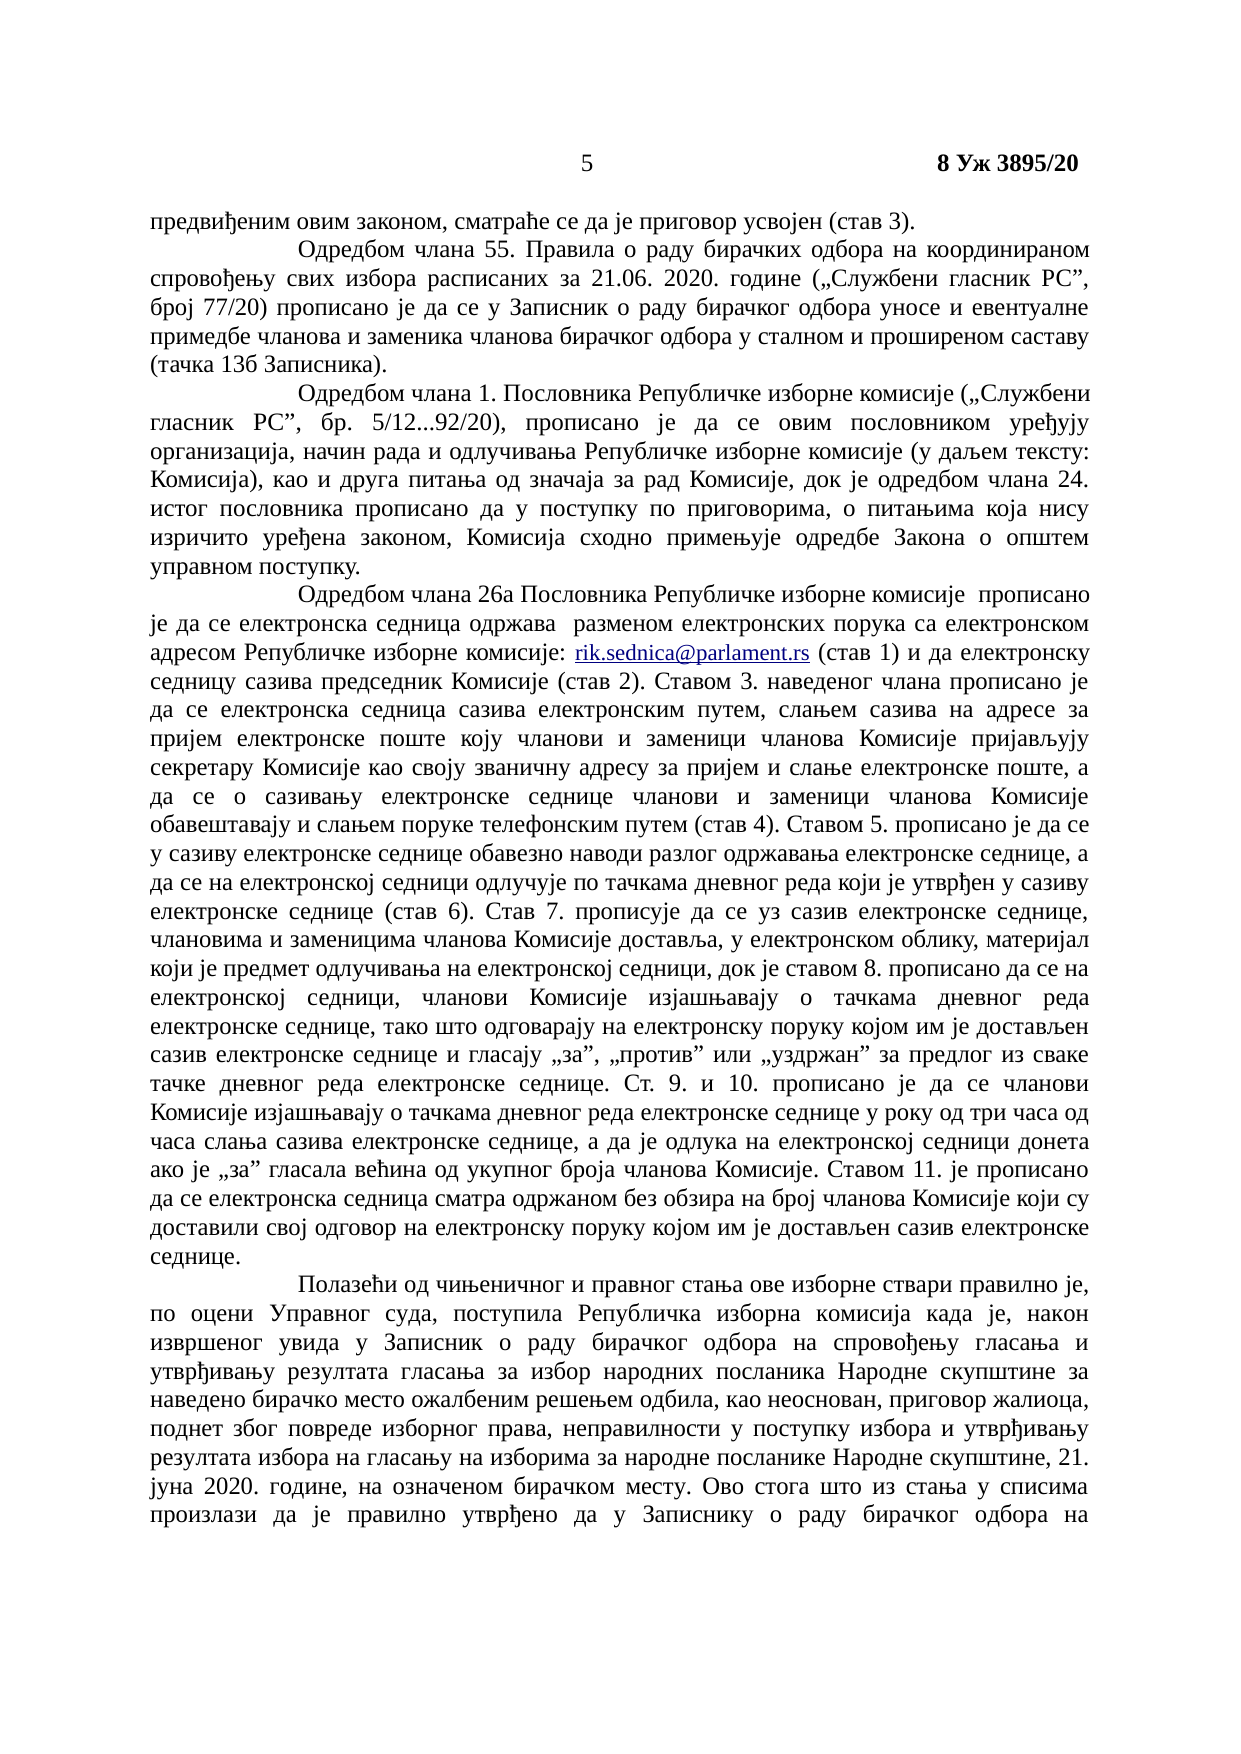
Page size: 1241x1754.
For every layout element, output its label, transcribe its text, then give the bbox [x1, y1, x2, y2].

text Одредбом члана 1. Пословника Републичке изборне комисије („Службени гласник РС”, бр. 5/12...92/20), прописано је да се овим пословником уређују организација, начин рада и одлучивања Републичке изборне комисије (у даљем тексту: Комисија), као и друга питања од значаја за рад Комисије, док је одредбом члана 24. истог пословника прописано да у поступку по приговорима, о питањима која нису изричито уређена законом, Комисија сходно примењује одредбе Закона о општем управном поступку. [150, 378, 1091, 579]
text предвиђеним овим законом, сматраће се да је приговор усвојен (став 3). [150, 206, 1091, 234]
text Полазећи од чињеничног и правног стања ове изборне ствари правилно је, по оцени Управног суда, поступила Републичка изборна комисија када је, након извршеног увида у Записник о раду бирачког одбора на спровођењу гласања и утврђивању резултата гласања за избор народних посланика Народне скупштине за наведено бирачко место ожалбеним решењем одбила, као неоснован, приговор жалиоца, поднет због повреде изборног права, неправилности у поступку избора и утврђивању резултата избора на гласању на изборима за народне посланике Народне скупштине, 21. јуна 2020. године, на означеном бирачком месту. Ово стога што из стања у списима произлази да је правилно утврђено да у Записнику о раду бирачког одбора на [150, 1269, 1091, 1528]
text Одредбом члана 55. Правила о раду бирачких одбора на координираном спровођењу свих избора расписаних за 21.06. 2020. године („Службени гласник РС”, број 77/20) прописано је да се у Записник о раду бирачког одбора уносе и евентуалне примедбе чланова и заменика чланова бирачког одбора у сталном и проширеном саставу (тачка 13б Записника). [150, 234, 1091, 378]
text Одредбом члана 26а Пословника Републичке изборне комисије прописано је да се електронска седница одржава разменом електронских порука са електронском адресом Републичке изборне комисије: rik.sednica@parlament.rs (став 1) и да електронску седницу сазива председник Комисије (став 2). Ставом 3. наведеног члана прописано је да се електронска седница сазива електронским путем, слањем сазива на адресе за пријем електронске поште коју чланови и заменици чланова Комисије пријављују секретару Комисије као своју званичну адресу за пријем и слање електронске поште, а да се о сазивању електронске седнице чланови и заменици чланова Комисије обавештавају и слањем поруке телефонским путем (став 4). Ставом 5. прописано је да се у сазиву електронске седнице обавезно наводи разлог одржавања електронске седнице, а да се на електронској седници одлучује по тачкама дневног реда који је утврђен у сазиву електронске седнице (став 6). Став 7. прописује да се уз сазив електронске седнице, члановима и заменицима чланова Комисије доставља, у електронском облику, материјал који је предмет одлучивања на електронској седници, док је ставом 8. прописано да се на електронској седници, чланови Комисије изјашњавају о тачкама дневног реда електронске седнице, тако што одговарају на електронску поруку којом им је достављен сазив електронске седнице и гласају „за”, „против” или „уздржан” за предлог из сваке тачке дневног реда електронске седнице. Ст. 9. и 10. прописано је да се чланови Комисије изјашњавају о тачкама дневног реда електронске седнице у року од три часа од часа слања сазива електронске седнице, а да је одлука на електронској седници донета ако је „за” гласала већина од укупног броја чланова Комисије. Ставом 11. је прописано да се електронска седница сматра одржаном без обзира на број чланова Комисије који су доставили свој одговор на електронску поруку којом им је достављен сазив електронске седнице. [150, 579, 1091, 1269]
